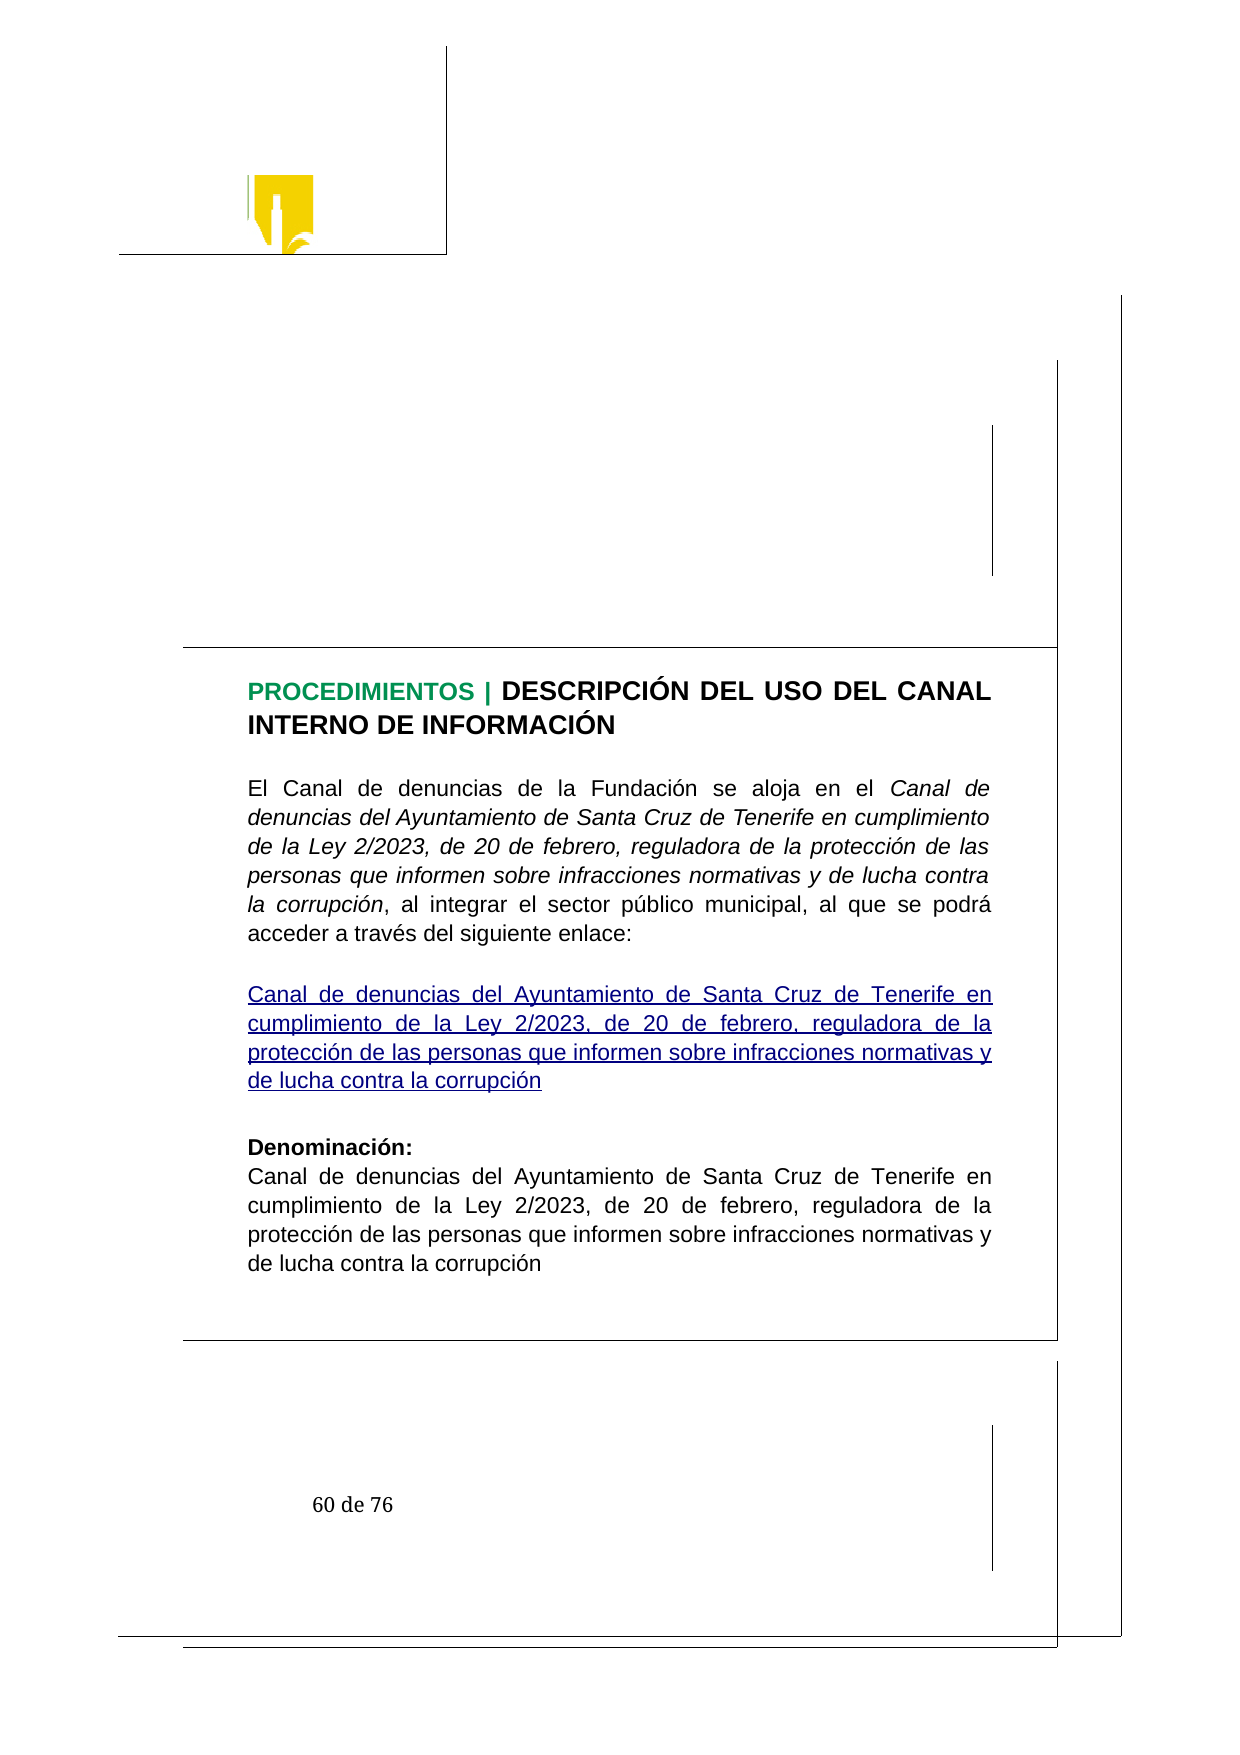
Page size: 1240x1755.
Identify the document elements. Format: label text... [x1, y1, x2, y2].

text El Canal de denuncias de la Fundación se aloja en el Canal de denuncias del Ayuntamiento de Santa Cruz de Tenerife en cumplimiento de la Ley 2/2023, de 20 de febrero, reguladora de la protección de las personas que informen sobre infracciones normativas y de lucha contra la corrupción, al integrar el sector público municipal, al que se podrá acceder a través del siguiente enlace: [183, 711, 1057, 916]
text Canal de denuncias del Ayuntamiento de Santa Cruz de Tenerife en cumplimiento de la Ley 2/2023, de 20 de febrero, reguladora de la protección de las personas que informen sobre infracciones normativas y de lucha contra la corrupción [183, 1098, 1057, 1340]
text PROCEDIMIENTOS | DESCRIPCIÓN DEL USO DEL CANAL INTERNO DE INFORMACIÓN [183, 610, 1057, 711]
text Canal de denuncias del Ayuntamiento de Santa Cruz de Tenerife en cumplimiento de la Ley 2/2023, de 20 de febrero, reguladora de la protección de las personas que informen sobre infracciones normativas y de lucha contra la corrupción [183, 916, 1057, 1069]
text Denominación: [183, 1069, 1057, 1098]
